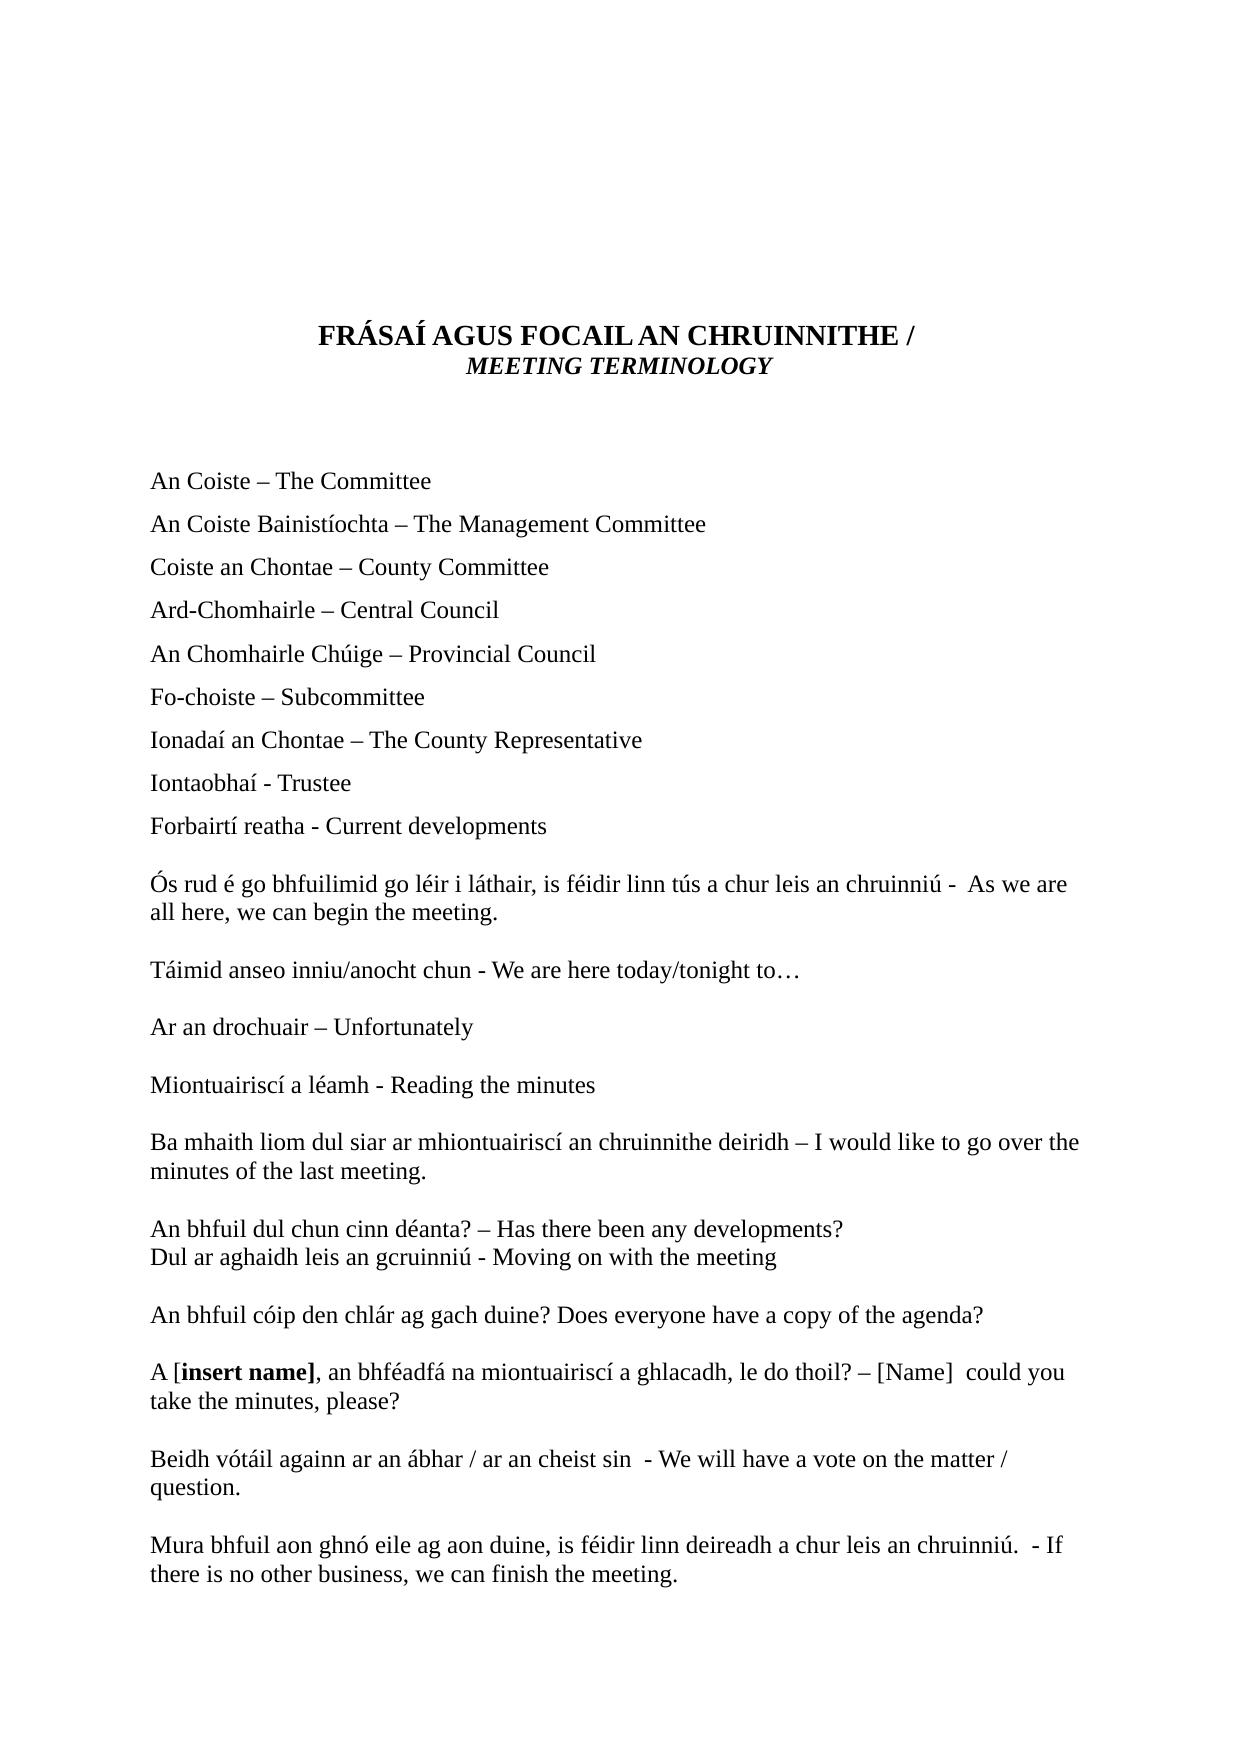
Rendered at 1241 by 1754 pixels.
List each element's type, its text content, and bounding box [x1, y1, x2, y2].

text Ós rud é go bhfuilimid go léir i láthair, is féidir linn tús a chur leis an chruinniú - As we are all here, we can begin the meeting. [150, 869, 1090, 926]
text FRÁSAÍ AGUS FOCAIL AN CHRUINNITHE / [150, 318, 1090, 351]
text An Chomhairle Chúige – Provincial Council [150, 639, 1090, 667]
text Fo-choiste – Subcommittee [150, 682, 1090, 711]
text Coiste an Chontae – County Committee [150, 552, 1090, 581]
text Ar an drochuair – Unfortunately [150, 1012, 1090, 1041]
text A [insert name], an bhféadfá na miontuairiscí a ghlacadh, le do thoil? – [Name] could you take the minutes, please? [150, 1357, 1090, 1415]
text Ionadaí an Chontae – The County Representative [150, 725, 1090, 754]
text An Coiste Bainistíochta – The Management Committee [150, 509, 1090, 538]
text Ba mhaith liom dul siar ar mhiontuairiscí an chruinnithe deiridh – I would like to go over the minutes of the last meeting. [150, 1127, 1090, 1185]
text Táimid anseo inniu/anocht chun - We are here today/tonight to… [150, 955, 1090, 984]
text MEETING TERMINOLOGY [150, 351, 1090, 380]
text Mura bhfuil aon ghnó eile ag aon duine, is féidir linn deireadh a chur leis an chruinniú. - If there is no other business, we can finish the meeting. [150, 1530, 1090, 1587]
text Miontuairiscí a léamh - Reading the minutes [150, 1070, 1090, 1099]
text Beidh vótáil againn ar an ábhar / ar an cheist sin - We will have a vote on the matter / question. [150, 1444, 1090, 1501]
text Iontaobhaí - Trustee [150, 768, 1090, 797]
text An bhfuil dul chun cinn déanta? – Has there been any developments? [150, 1214, 1090, 1242]
text Dul ar aghaidh leis an gcruinniú - Moving on with the meeting [150, 1242, 1090, 1271]
text Forbairtí reatha - Current developments [150, 811, 1090, 840]
text Ard-Chomhairle – Central Council [150, 596, 1090, 624]
text An bhfuil cóip den chlár ag gach duine? Does everyone have a copy of the agenda? [150, 1300, 1090, 1329]
text An Coiste – The Committee [150, 466, 1090, 495]
